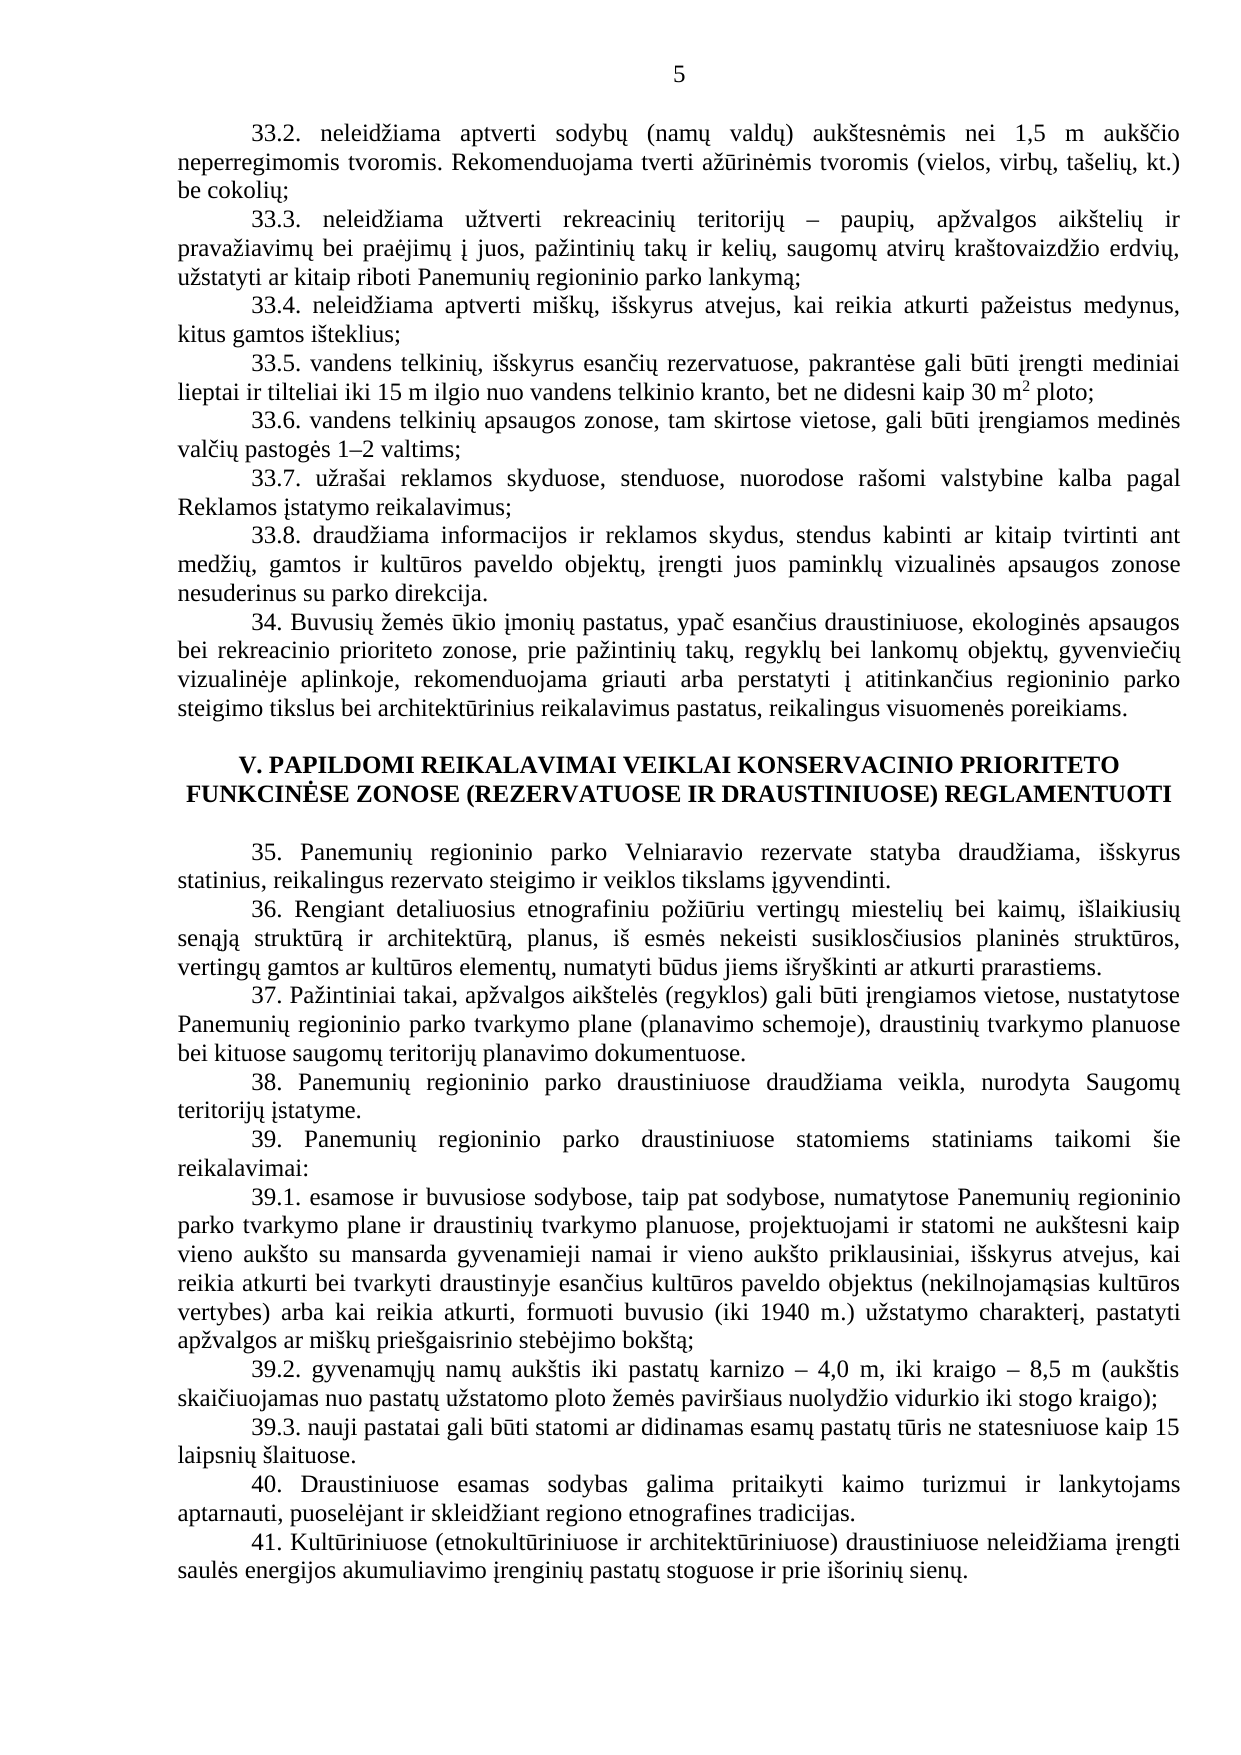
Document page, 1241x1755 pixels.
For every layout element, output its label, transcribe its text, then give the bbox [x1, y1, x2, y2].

text V. PAPILDOMI REIKALAVIMAI VEIKLAI Konservacinio prioriteto funkcinėsE zonosE (rezervatUOSE ir draustiniUOSE) REGLAMENTUOTI [177, 751, 1181, 808]
text 35. Panemunių regioninio parko Velniaravio rezervate statyba draudžiama, išskyrus statinius, reikalingus rezervato steigimo ir veiklos tikslams įgyvendinti. [177, 837, 1181, 894]
text 39.1. esamose ir buvusiose sodybose, taip pat sodybose, numatytose Panemunių regioninio parko tvarkymo plane ir draustinių tvarkymo planuose, projektuojami ir statomi ne aukštesni kaip vieno aukšto su mansarda gyvenamieji namai ir vieno aukšto priklausiniai, išskyrus atvejus, kai reikia atkurti bei tvarkyti draustinyje esančius kultūros paveldo objektus (nekilnojamąsias kultūros vertybes) arba kai reikia atkurti, formuoti buvusio (iki 1940 m.) užstatymo charakterį, pastatyti apžvalgos ar miškų priešgaisrinio stebėjimo bokštą; [177, 1182, 1181, 1354]
text 33.4. neleidžiama aptverti miškų, išskyrus atvejus, kai reikia atkurti pažeistus medynus, kitus gamtos išteklius; [177, 291, 1181, 348]
text 41. Kultūriniuose (etnokultūriniuose ir architektūriniuose) draustiniuose neleidžiama įrengti saulės energijos akumuliavimo įrenginių pastatų stoguose ir prie išorinių sienų. [177, 1527, 1181, 1584]
text 37. Pažintiniai takai, apžvalgos aikštelės (regyklos) gali būti įrengiamos vietose, nustatytose Panemunių regioninio parko tvarkymo plane (planavimo schemoje), draustinių tvarkymo planuose bei kituose saugomų teritorijų planavimo dokumentuose. [177, 981, 1181, 1067]
text 36. Rengiant detaliuosius etnografiniu požiūriu vertingų miestelių bei kaimų, išlaikiusių senąją struktūrą ir architektūrą, planus, iš esmės nekeisti susiklosčiusios planinės struktūros, vertingų gamtos ar kultūros elementų, numatyti būdus jiems išryškinti ar atkurti prarastiems. [177, 894, 1181, 981]
text 34. Buvusių žemės ūkio įmonių pastatus, ypač esančius draustiniuose, ekologinės apsaugos bei rekreacinio prioriteto zonose, prie pažintinių takų, regyklų bei lankomų objektų, gyvenviečių vizualinėje aplinkoje, rekomenduojama griauti arba perstatyti į atitinkančius regioninio parko steigimo tikslus bei architektūrinius reikalavimus pastatus, reikalingus visuomenės poreikiams. [177, 607, 1181, 722]
text 33.6. vandens telkinių apsaugos zonose, tam skirtose vietose, gali būti įrengiamos medinės valčių pastogės 1–2 valtims; [177, 406, 1181, 463]
text 33.3. neleidžiama užtverti rekreacinių teritorijų – paupių, apžvalgos aikštelių ir pravažiavimų bei praėjimų į juos, pažintinių takų ir kelių, saugomų atvirų kraštovaizdžio erdvių, užstatyti ar kitaip riboti Panemunių regioninio parko lankymą; [177, 204, 1181, 291]
text 39. Panemunių regioninio parko draustiniuose statomiems statiniams taikomi šie reikalavimai: [177, 1124, 1181, 1182]
text 33.7. užrašai reklamos skyduose, stenduose, nuorodose rašomi valstybine kalba pagal Reklamos įstatymo reikalavimus; [177, 463, 1181, 521]
text 38. Panemunių regioninio parko draustiniuose draudžiama veikla, nurodyta Saugomų teritorijų įstatyme. [177, 1067, 1181, 1124]
text 33.8. draudžiama informacijos ir reklamos skydus, stendus kabinti ar kitaip tvirtinti ant medžių, gamtos ir kultūros paveldo objektų, įrengti juos paminklų vizualinės apsaugos zonose nesuderinus su parko direkcija. [177, 521, 1181, 607]
text 39.3. nauji pastatai gali būti statomi ar didinamas esamų pastatų tūris ne statesniuose kaip 15 laipsnių šlaituose. [177, 1412, 1181, 1469]
text 33.5. vandens telkinių, išskyrus esančių rezervatuose, pakrantėse gali būti įrengti mediniai lieptai ir tilteliai iki 15 m ilgio nuo vandens telkinio kranto, bet ne didesni kaip 30 m2 ploto; [177, 348, 1181, 406]
text 40. Draustiniuose esamas sodybas galima pritaikyti kaimo turizmui ir lankytojams aptarnauti, puoselėjant ir skleidžiant regiono etnografines tradicijas. [177, 1469, 1181, 1527]
text 39.2. gyvenamųjų namų aukštis iki pastatų karnizo – 4,0 m, iki kraigo – 8,5 m (aukštis skaičiuojamas nuo pastatų užstatomo ploto žemės paviršiaus nuolydžio vidurkio iki stogo kraigo); [177, 1354, 1181, 1412]
text 33.2. neleidžiama aptverti sodybų (namų valdų) aukštesnėmis nei 1,5 m aukščio neperregimomis tvoromis. Rekomenduojama tverti ažūrinėmis tvoromis (vielos, virbų, tašelių, kt.) be cokolių; [177, 118, 1181, 204]
